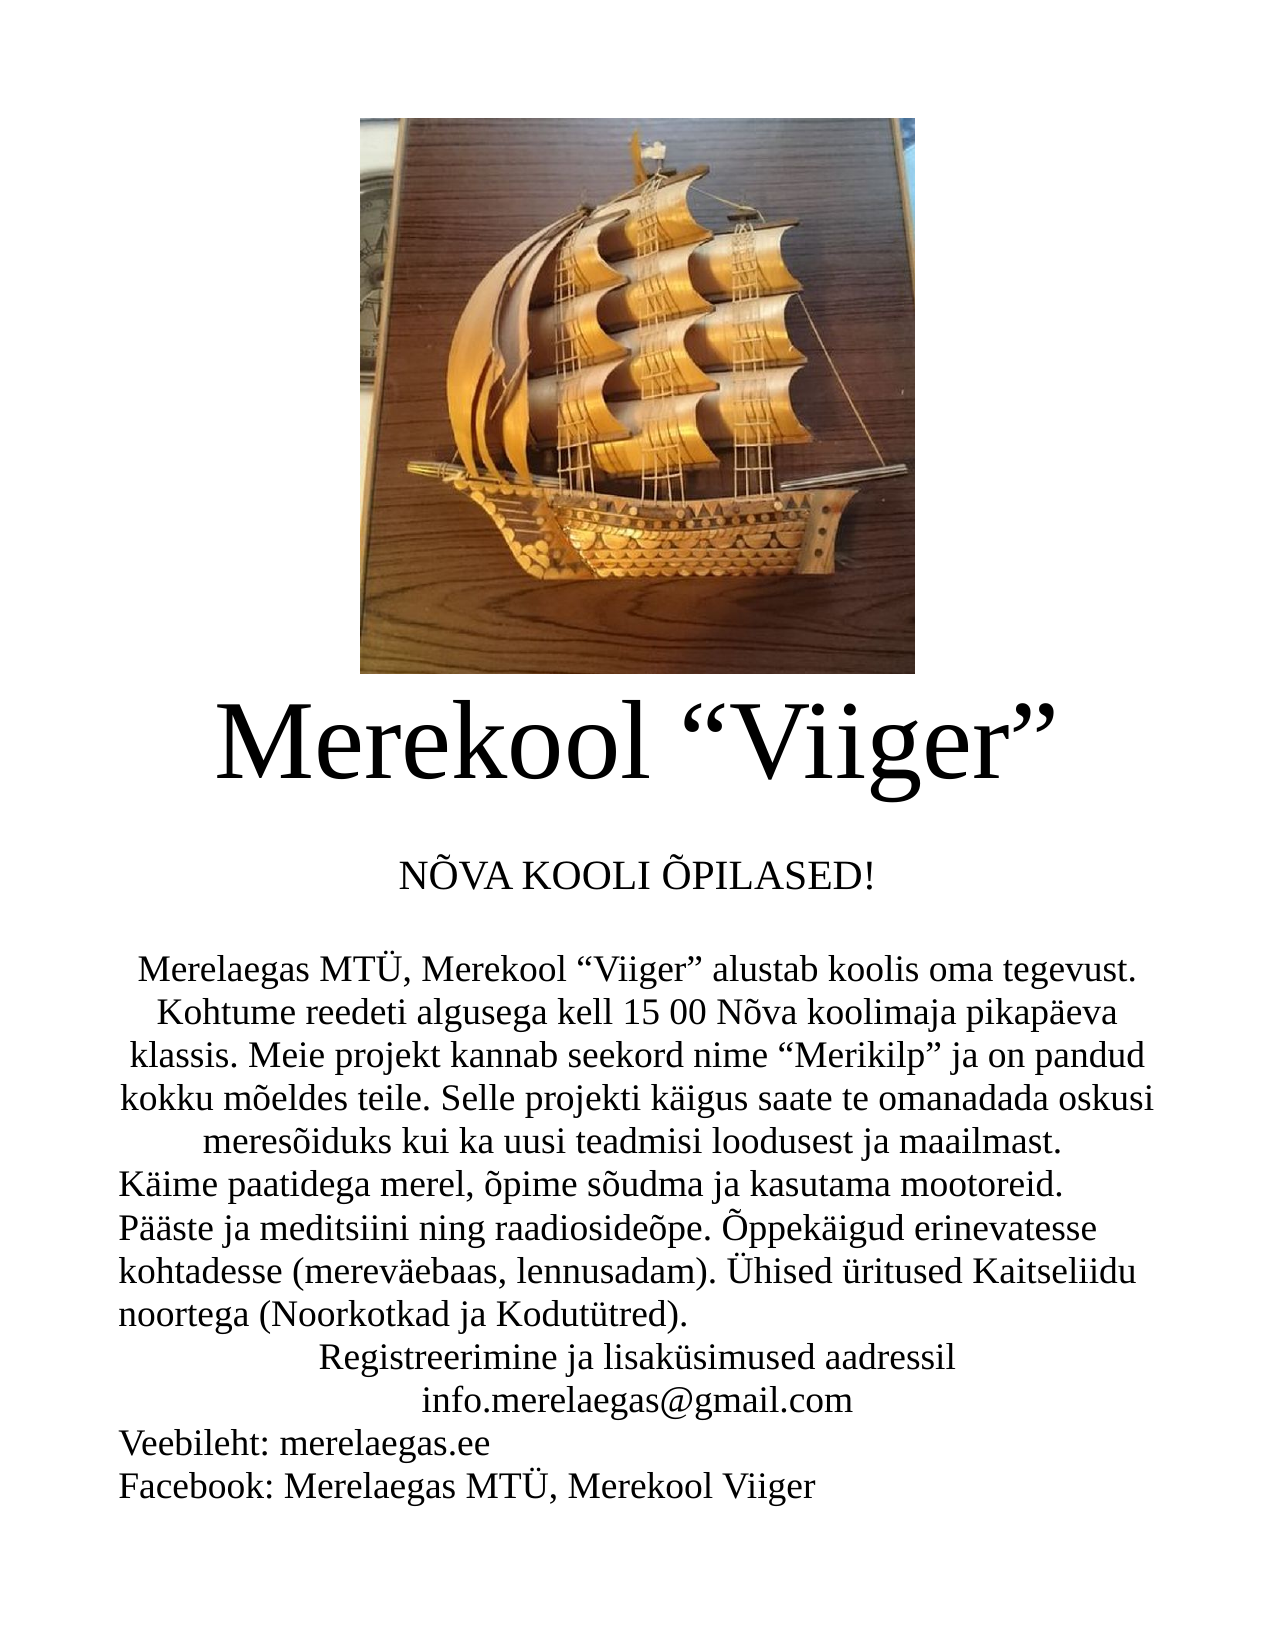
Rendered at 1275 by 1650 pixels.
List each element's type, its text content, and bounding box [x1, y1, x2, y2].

text Merekool “Viiger” [118, 673, 1157, 802]
text Facebook: Merelaegas MTÜ, Merekool Viiger [118, 1464, 1157, 1507]
text Veebileht: merelaegas.ee [118, 1421, 1157, 1464]
text Merelaegas MTÜ, Merekool “Viiger” alustab koolis oma tegevust. Kohtume reedeti algusega kell 15 00 Nõva koolimaja pikapäeva klassis. Meie projekt kannab seekord nime “Merikilp” ja on pandud kokku mõeldes teile. Selle projekti käigus saate te omanadada oskusi meresõiduks kui ka uusi teadmisi loodusest ja maailmast. [118, 946, 1157, 1162]
text Registreerimine ja lisaküsimused aadressil info.merelaegas@gmail.com [118, 1334, 1157, 1421]
text Käime paatidega merel, õpime sõudma ja kasutama mootoreid. Pääste ja meditsiini ning raadiosideõpe. Õppekäigud erinevatesse kohtadesse (mereväebaas, lennusadam). Ühised üritused Kaitseliidu noortega (Noorkotkad ja Kodutütred). [118, 1162, 1157, 1334]
text NÕVA KOOLI ÕPILASED! [118, 850, 1157, 946]
